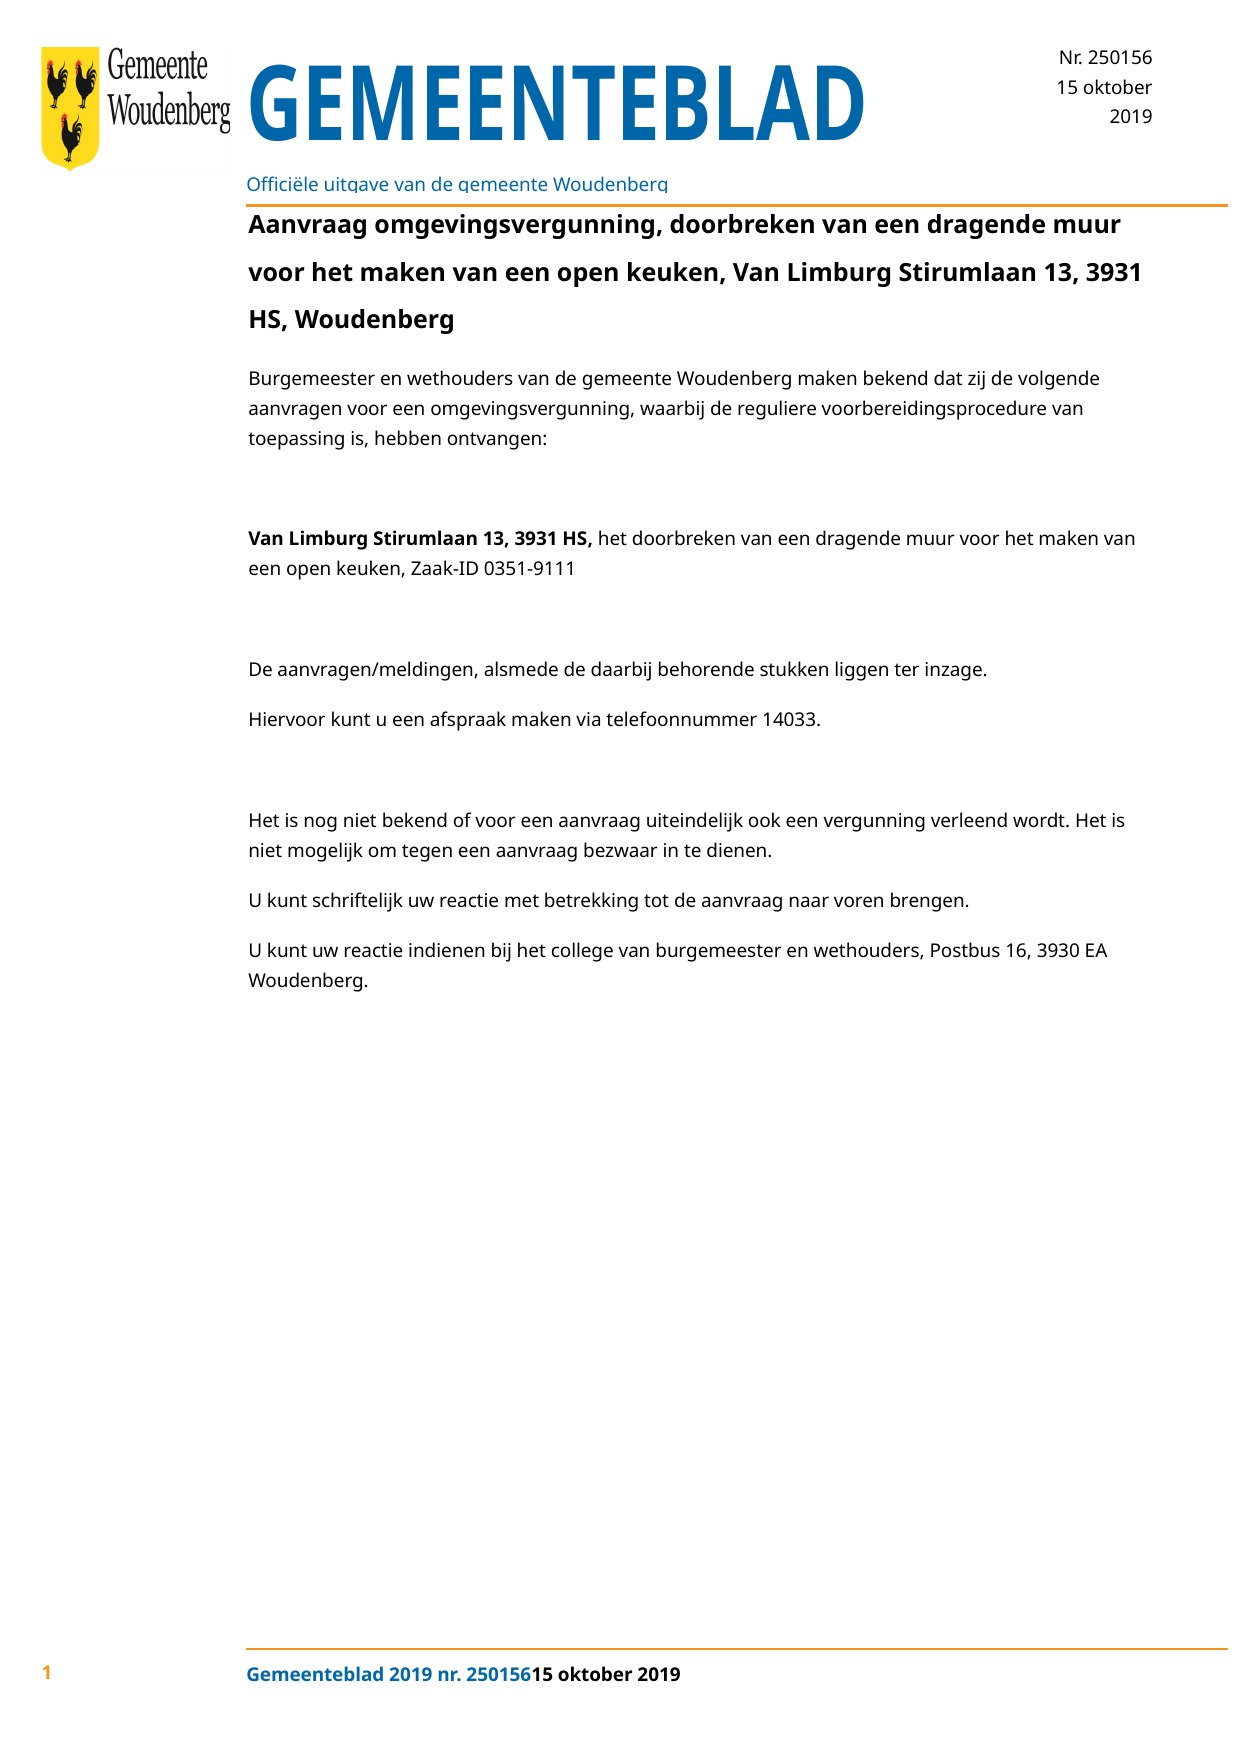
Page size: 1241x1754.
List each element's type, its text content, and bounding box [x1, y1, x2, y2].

text Burgemeester en wethouders van de gemeente Woudenberg maken bekend dat zij de volgende aanvragen voor een omgevingsvergunning, waarbij de reguliere voorbereidingsprocedure van toepassing is, hebben ontvangen: [248, 366, 1152, 450]
text U kunt schriftelijk uw reactie met betrekking tot de aanvraag naar voren brengen. [248, 887, 1152, 913]
text Het is nog niet bekend of voor een aanvraag uiteindelijk ook een vergunning verleend wordt. Het is niet mogelijk om tegen een aanvraag bezwaar in te dienen. [248, 807, 1152, 862]
picture [41, 47, 231, 172]
text U kunt uw reactie indienen bij het college van burgemeester en wethouders, Postbus 16, 3930 EA Woudenberg. [248, 938, 1152, 993]
text De aanvragen/meldingen, alsmede de daarbij behorende stukken liggen ter inzage. [248, 656, 1152, 682]
text Hiervoor kunt u een afspraak maken via telefoonnummer 14033. [248, 706, 1152, 732]
text Van Limburg Stirumlaan 13, 3931 HS, het doorbreken van een dragende muur voor het maken van een open keuken, Zaak-ID 0351-9111 [248, 526, 1152, 581]
text Aanvraag omgevingsvergunning, doorbreken van een dragende muur voor het maken van een open keuken, Van Limburg Stirumlaan 13, 3931 HS, Woudenberg [248, 207, 1152, 336]
